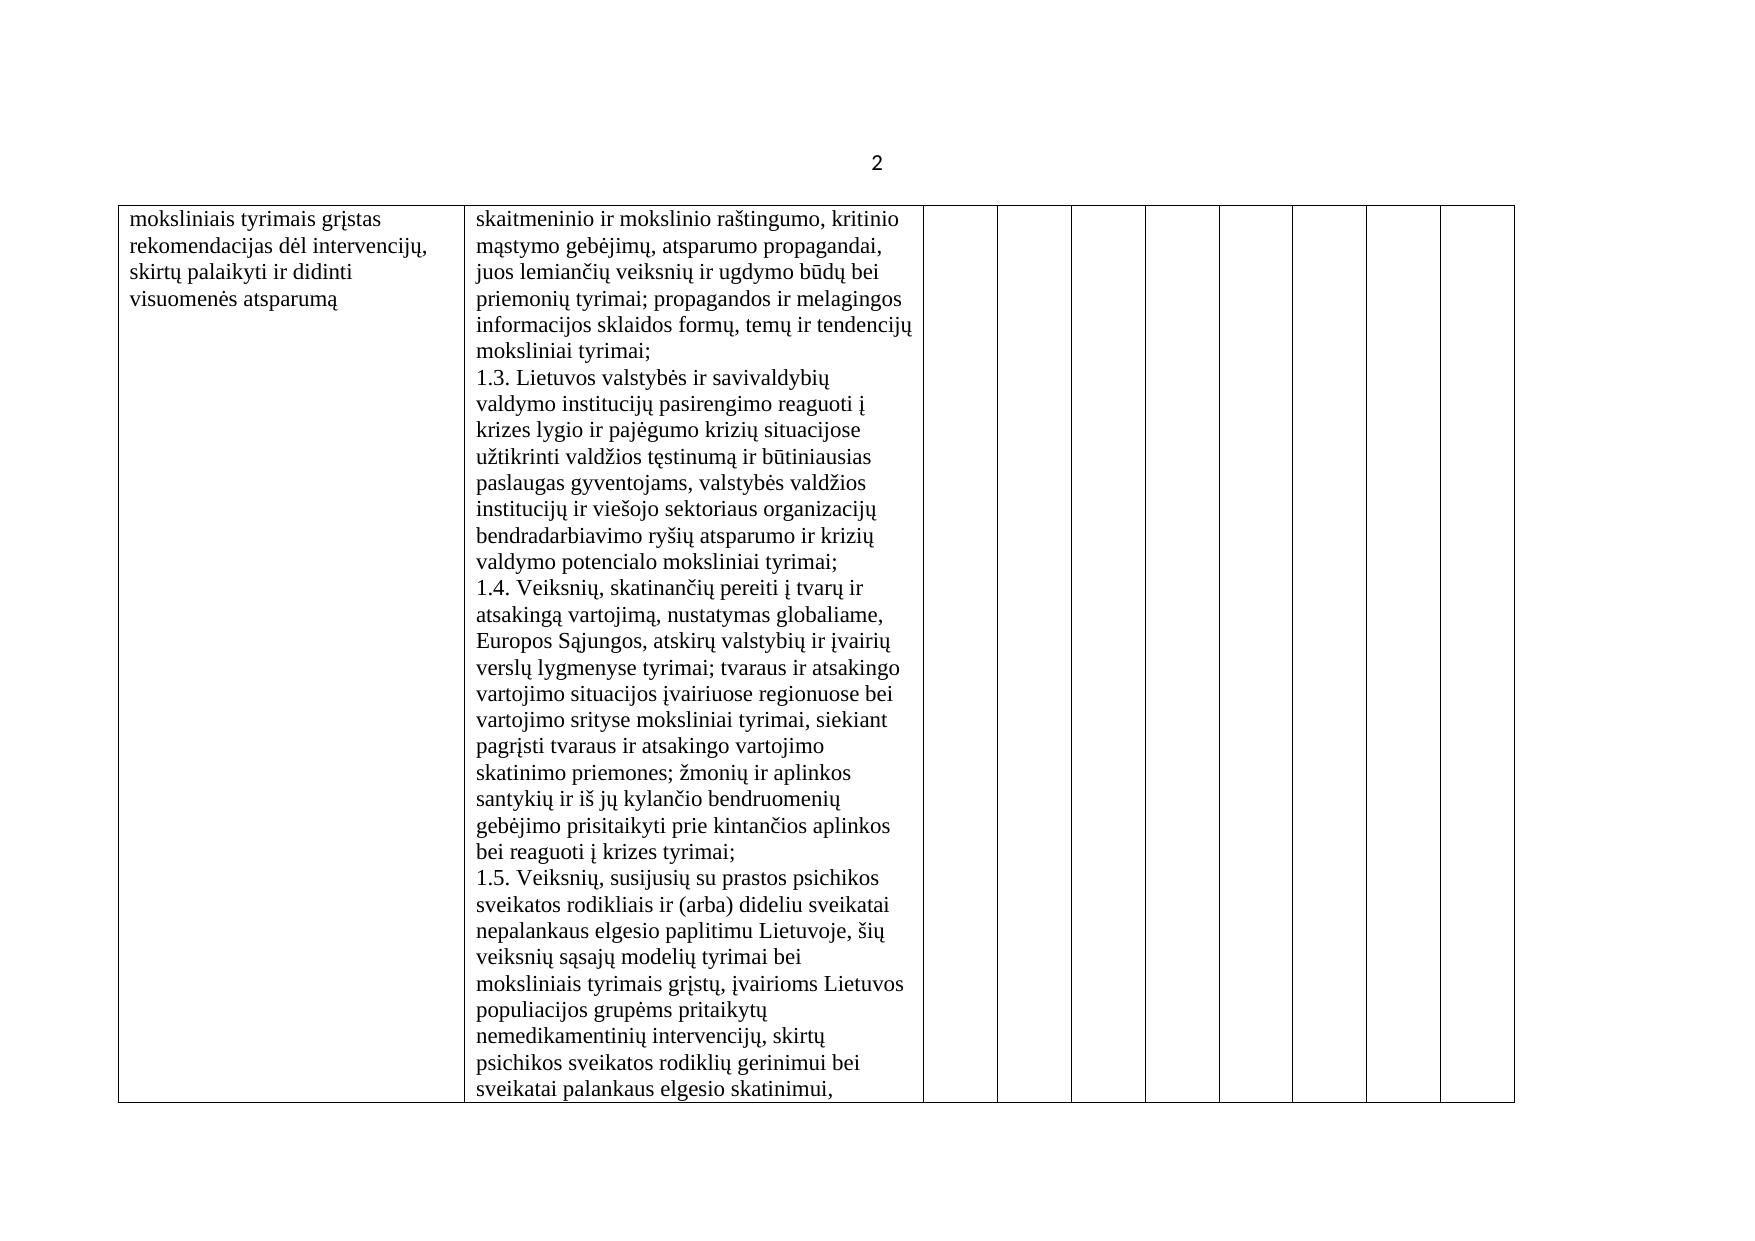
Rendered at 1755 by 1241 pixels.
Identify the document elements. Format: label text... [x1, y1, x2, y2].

table_cell [1072, 206, 1145, 1102]
table_cell [1146, 206, 1219, 1102]
table_cell moksliniais tyrimais grįstas rekomendacijas dėl intervencijų, skirtų palaikyti ir didinti visuomenės atsparumą [119, 206, 464, 1102]
table_cell [1220, 206, 1292, 1102]
table_cell skaitmeninio ir mokslinio raštingumo, kritinio mąstymo gebėjimų, atsparumo propagandai, juos lemiančių veiksnių ir ugdymo būdų bei priemonių tyrimai; propagandos ir melagingos informacijos sklaidos formų, temų ir tendencijų moksliniai tyrimai; 1.3. Lietuvos valstybės ir savivaldybių valdymo institucijų pasirengimo reaguoti į krizes lygio ir pajėgumo krizių situacijose užtikrinti valdžios tęstinumą ir būtiniausias paslaugas gyventojams, valstybės valdžios institucijų ir viešojo sektoriaus organizacijų bendradarbiavimo ryšių atsparumo ir krizių valdymo potencialo moksliniai tyrimai; 1.4. Veiksnių, skatinančių pereiti į tvarų ir atsakingą vartojimą, nustatymas globaliame, Europos Sąjungos, atskirų valstybių ir įvairių verslų lygmenyse tyrimai; tvaraus ir atsakingo vartojimo situacijos įvairiuose regionuose bei vartojimo srityse moksliniai tyrimai, siekiant pagrįsti tvaraus ir atsakingo vartojimo skatinimo priemones; žmonių ir aplinkos santykių ir iš jų kylančio bendruomenių gebėjimo prisitaikyti prie kintančios aplinkos bei reaguoti į krizes tyrimai; 1.5. Veiksnių, susijusių su prastos psichikos sveikatos rodikliais ir (arba) dideliu sveikatai nepalankaus elgesio paplitimu Lietuvoje, šių veiksnių sąsajų modelių tyrimai bei moksliniais tyrimais grįstų, įvairioms Lietuvos populiacijos grupėms pritaikytų nemedikamentinių intervencijų, skirtų psichikos sveikatos rodiklių gerinimui bei sveikatai palankaus elgesio skatinimui, [465, 206, 923, 1102]
table_cell [998, 206, 1071, 1102]
table_cell [1293, 206, 1366, 1102]
table_cell [1367, 206, 1440, 1102]
table_cell [1441, 206, 1514, 1102]
table_cell [924, 206, 997, 1102]
